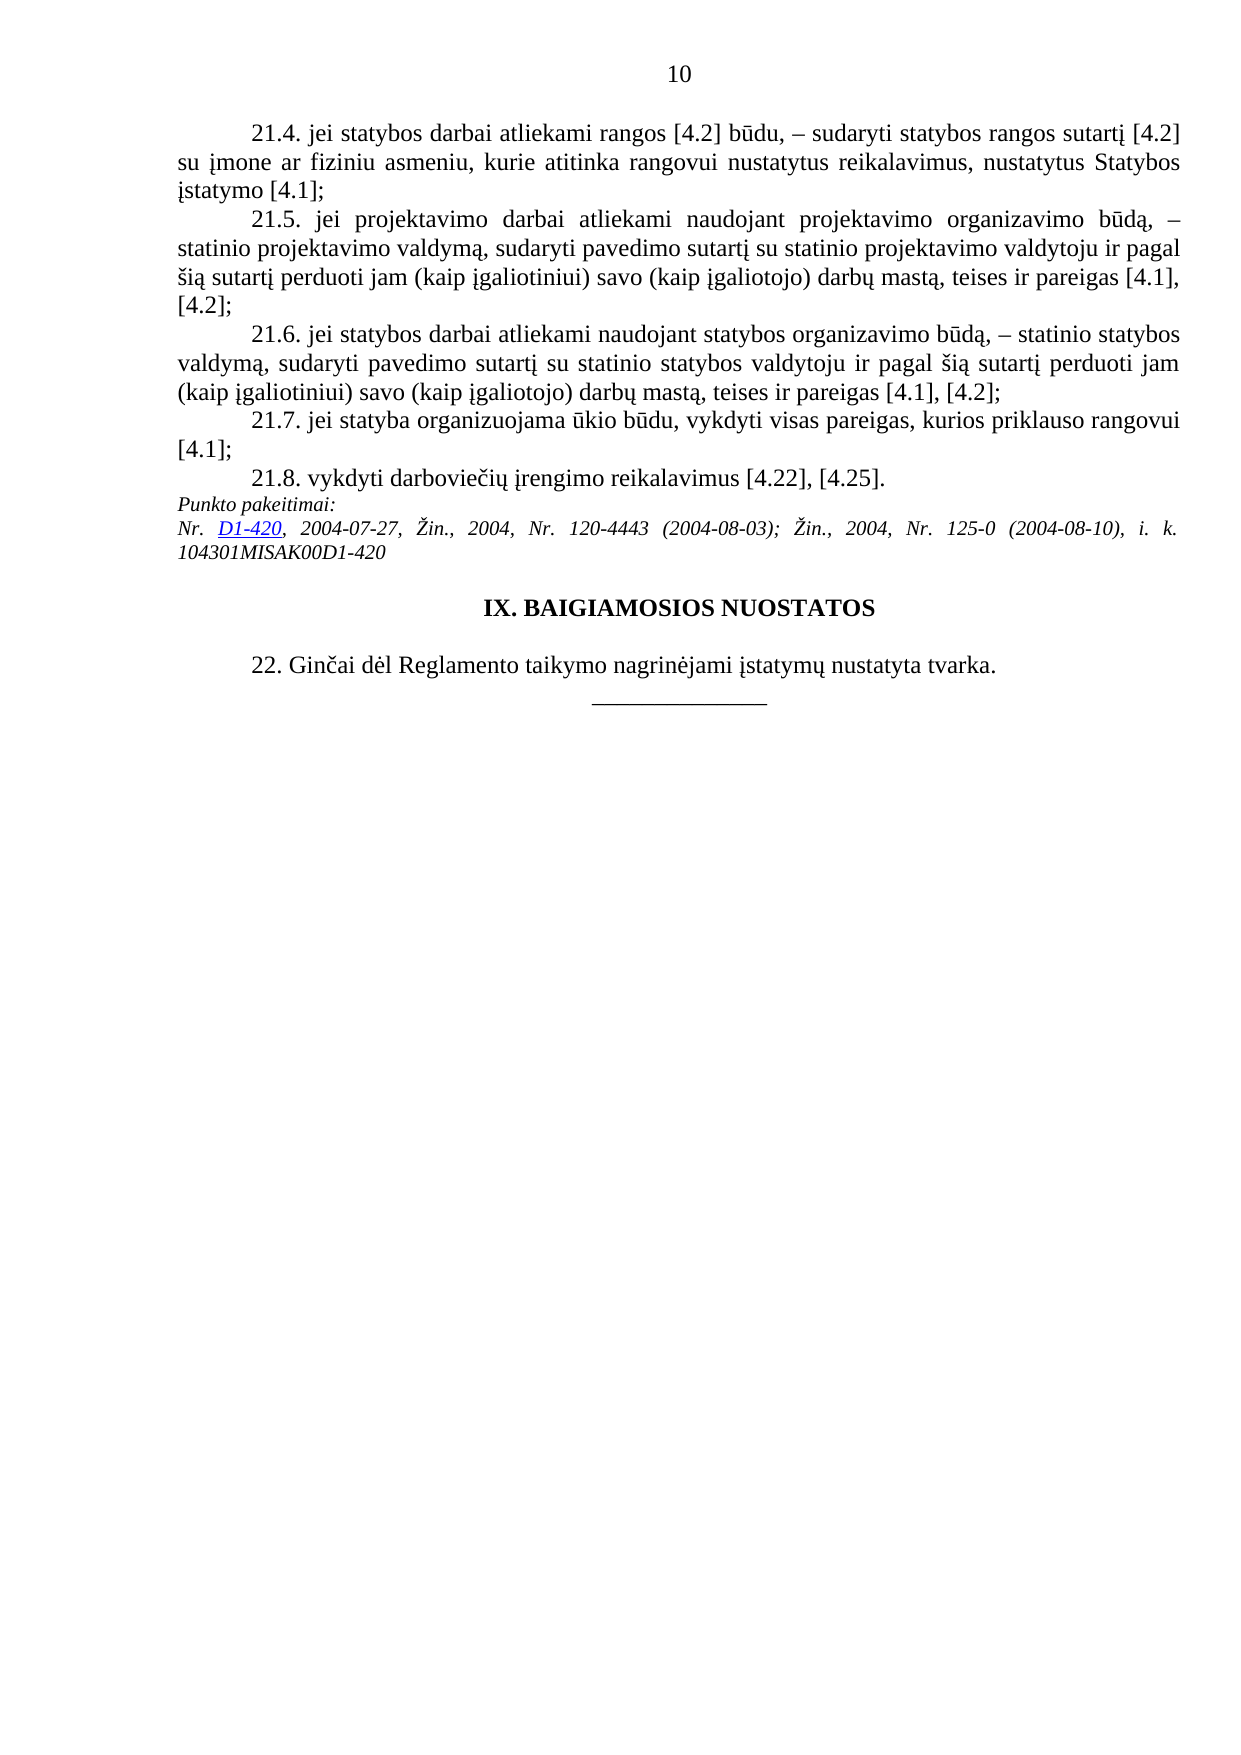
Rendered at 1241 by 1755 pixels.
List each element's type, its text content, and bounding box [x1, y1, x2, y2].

text 22. Ginčai dėl Reglamento taikymo nagrinėjami įstatymų nustatyta tvarka. [177, 650, 1181, 679]
text 21.7. jei statyba organizuojama ūkio būdu, vykdyti visas pareigas, kurios priklauso rangovui [4.1]; [177, 406, 1181, 463]
text Nr. D1-420, 2004-07-27, Žin., 2004, Nr. 120-4443 (2004-08-03); Žin., 2004, Nr. 125-0 (2004-08-10), i. k. 104301MISAK00D1-420 [177, 516, 1181, 564]
text Punkto pakeitimai: [177, 492, 1181, 516]
text 21.4. jei statybos darbai atliekami rangos [4.2] būdu, – sudaryti statybos rangos sutartį [4.2] su įmone ar fiziniu asmeniu, kurie atitinka rangovui nustatytus reikalavimus, nustatytus Statybos įstatymo [4.1]; [177, 118, 1181, 204]
text 21.8. vykdyti darboviečių įrengimo reikalavimus [4.22], [4.25]. [177, 463, 1181, 492]
text ______________ [177, 679, 1181, 708]
text 21.6. jei statybos darbai atliekami naudojant statybos organizavimo būdą, – statinio statybos valdymą, sudaryti pavedimo sutartį su statinio statybos valdytoju ir pagal šią sutartį perduoti jam (kaip įgaliotiniui) savo (kaip įgaliotojo) darbų mastą, teises ir pareigas [4.1], [4.2]; [177, 319, 1181, 406]
text IX. BAIGIAMOSIOS NUOSTATOS [177, 593, 1181, 622]
text 21.5. jei projektavimo darbai atliekami naudojant projektavimo organizavimo būdą, – statinio projektavimo valdymą, sudaryti pavedimo sutartį su statinio projektavimo valdytoju ir pagal šią sutartį perduoti jam (kaip įgaliotiniui) savo (kaip įgaliotojo) darbų mastą, teises ir pareigas [4.1], [4.2]; [177, 204, 1181, 319]
